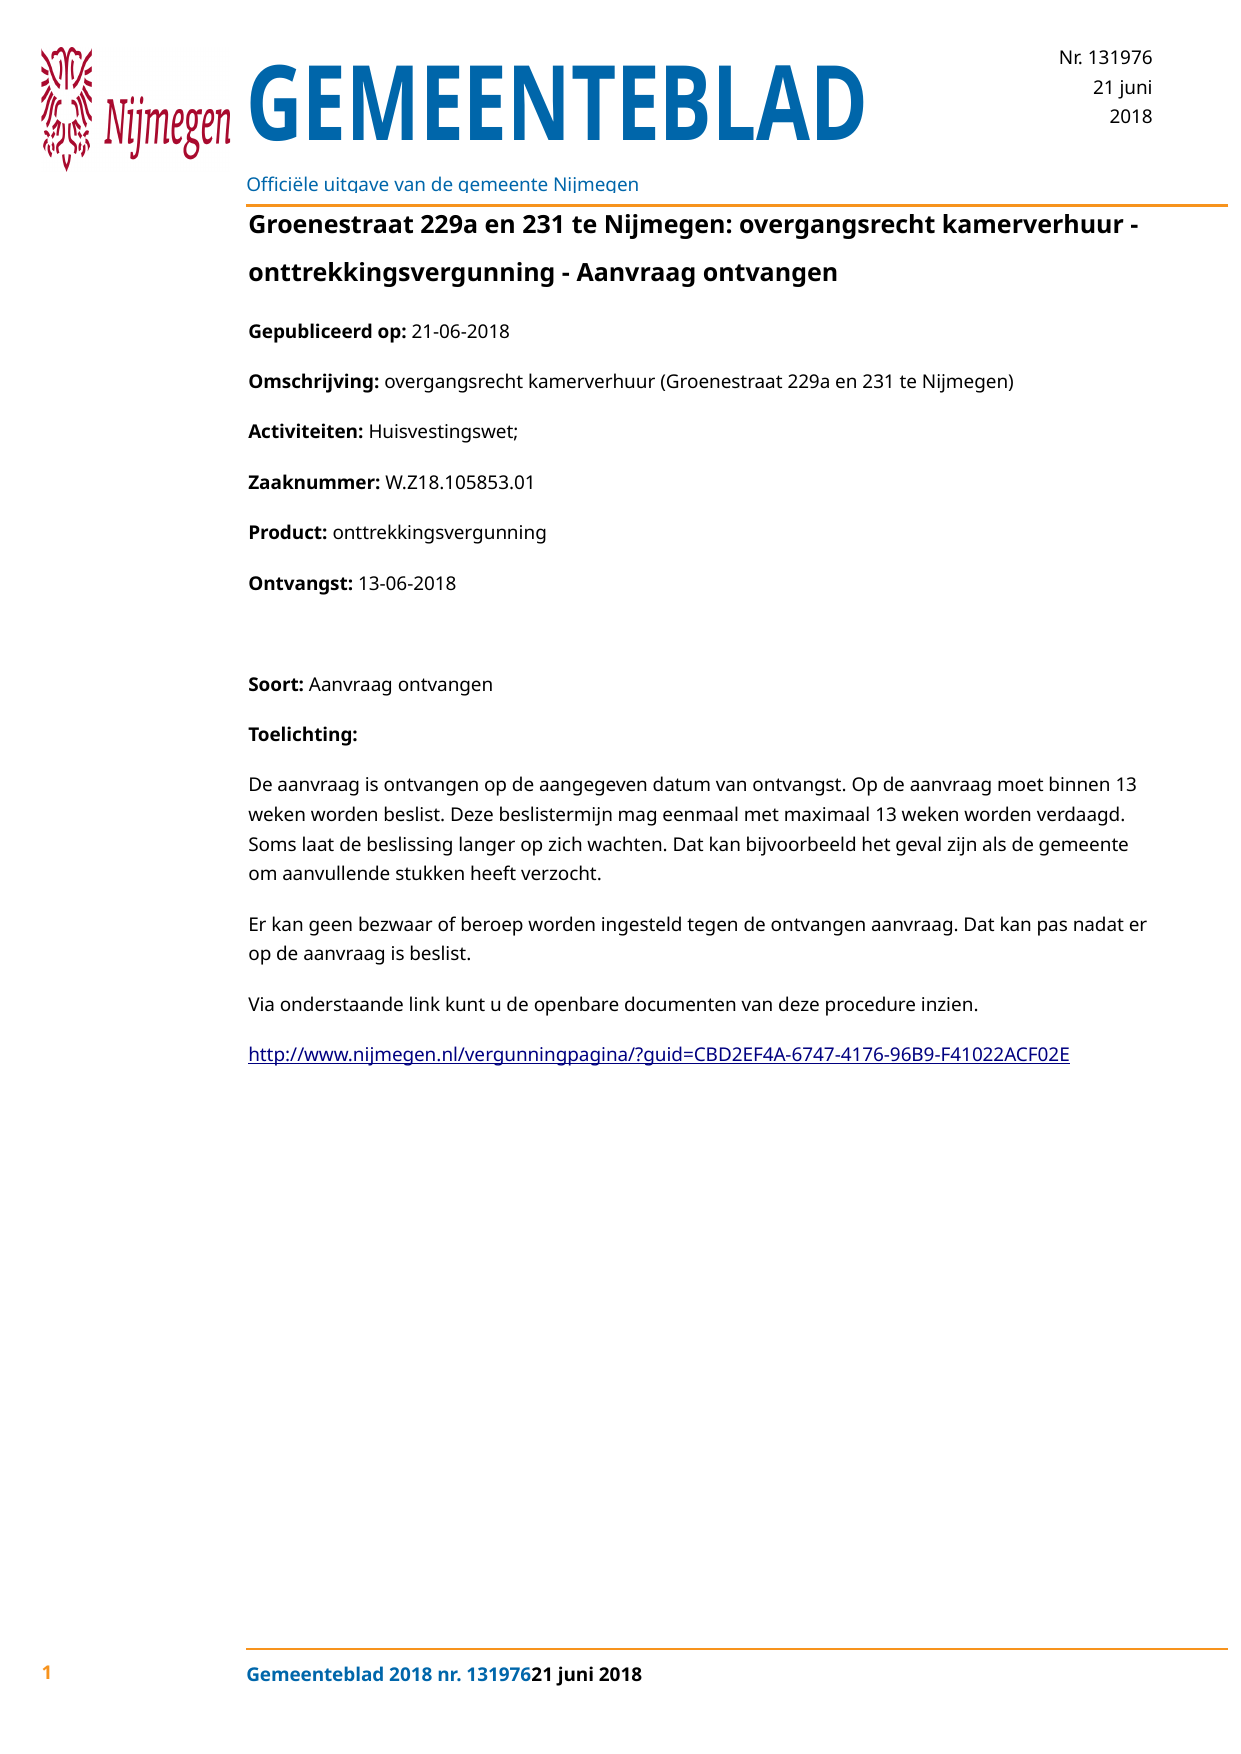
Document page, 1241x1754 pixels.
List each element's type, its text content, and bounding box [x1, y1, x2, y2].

text Zaaknummer: W.Z18.105853.01 [248, 469, 1152, 495]
text Toelichting: [248, 721, 1152, 747]
text Soort: Aanvraag ontvangen [248, 671, 1152, 697]
text Gepubliceerd op: 21-06-2018 [248, 318, 1152, 344]
text Omschrijving: overgangsrecht kamerverhuur (Groenestraat 229a en 231 te Nijmegen) [248, 368, 1152, 394]
text Groenestraat 229a en 231 te Nijmegen: overgangsrecht kamerverhuur - onttrekkingsvergunning - Aanvraag ontvangen [248, 207, 1152, 288]
text Via onderstaande link kunt u de openbare documenten van deze procedure inzien. [248, 991, 1152, 1017]
text http://www.nijmegen.nl/vergunningpagina/?guid=CBD2EF4A-6747-4176-96B9-F41022ACF02E [248, 1041, 1152, 1067]
text Product: onttrekkingsvergunning [248, 519, 1152, 545]
text Ontvangst: 13-06-2018 [248, 570, 1152, 596]
text De aanvraag is ontvangen op de aangegeven datum van ontvangst. Op de aanvraag moet binnen 13 weken worden beslist. Deze beslistermijn mag eenmaal met maximaal 13 weken worden verdaagd. Soms laat de beslissing langer op zich wachten. Dat kan bijvoorbeeld het geval zijn als de gemeente om aanvullende stukken heeft verzocht. [248, 772, 1152, 886]
text Er kan geen bezwaar of beroep worden ingesteld tegen de ontvangen aanvraag. Dat kan pas nadat er op de aanvraag is beslist. [248, 911, 1152, 966]
text Activiteiten: Huisvestingswet; [248, 419, 1152, 444]
picture [41, 47, 231, 172]
